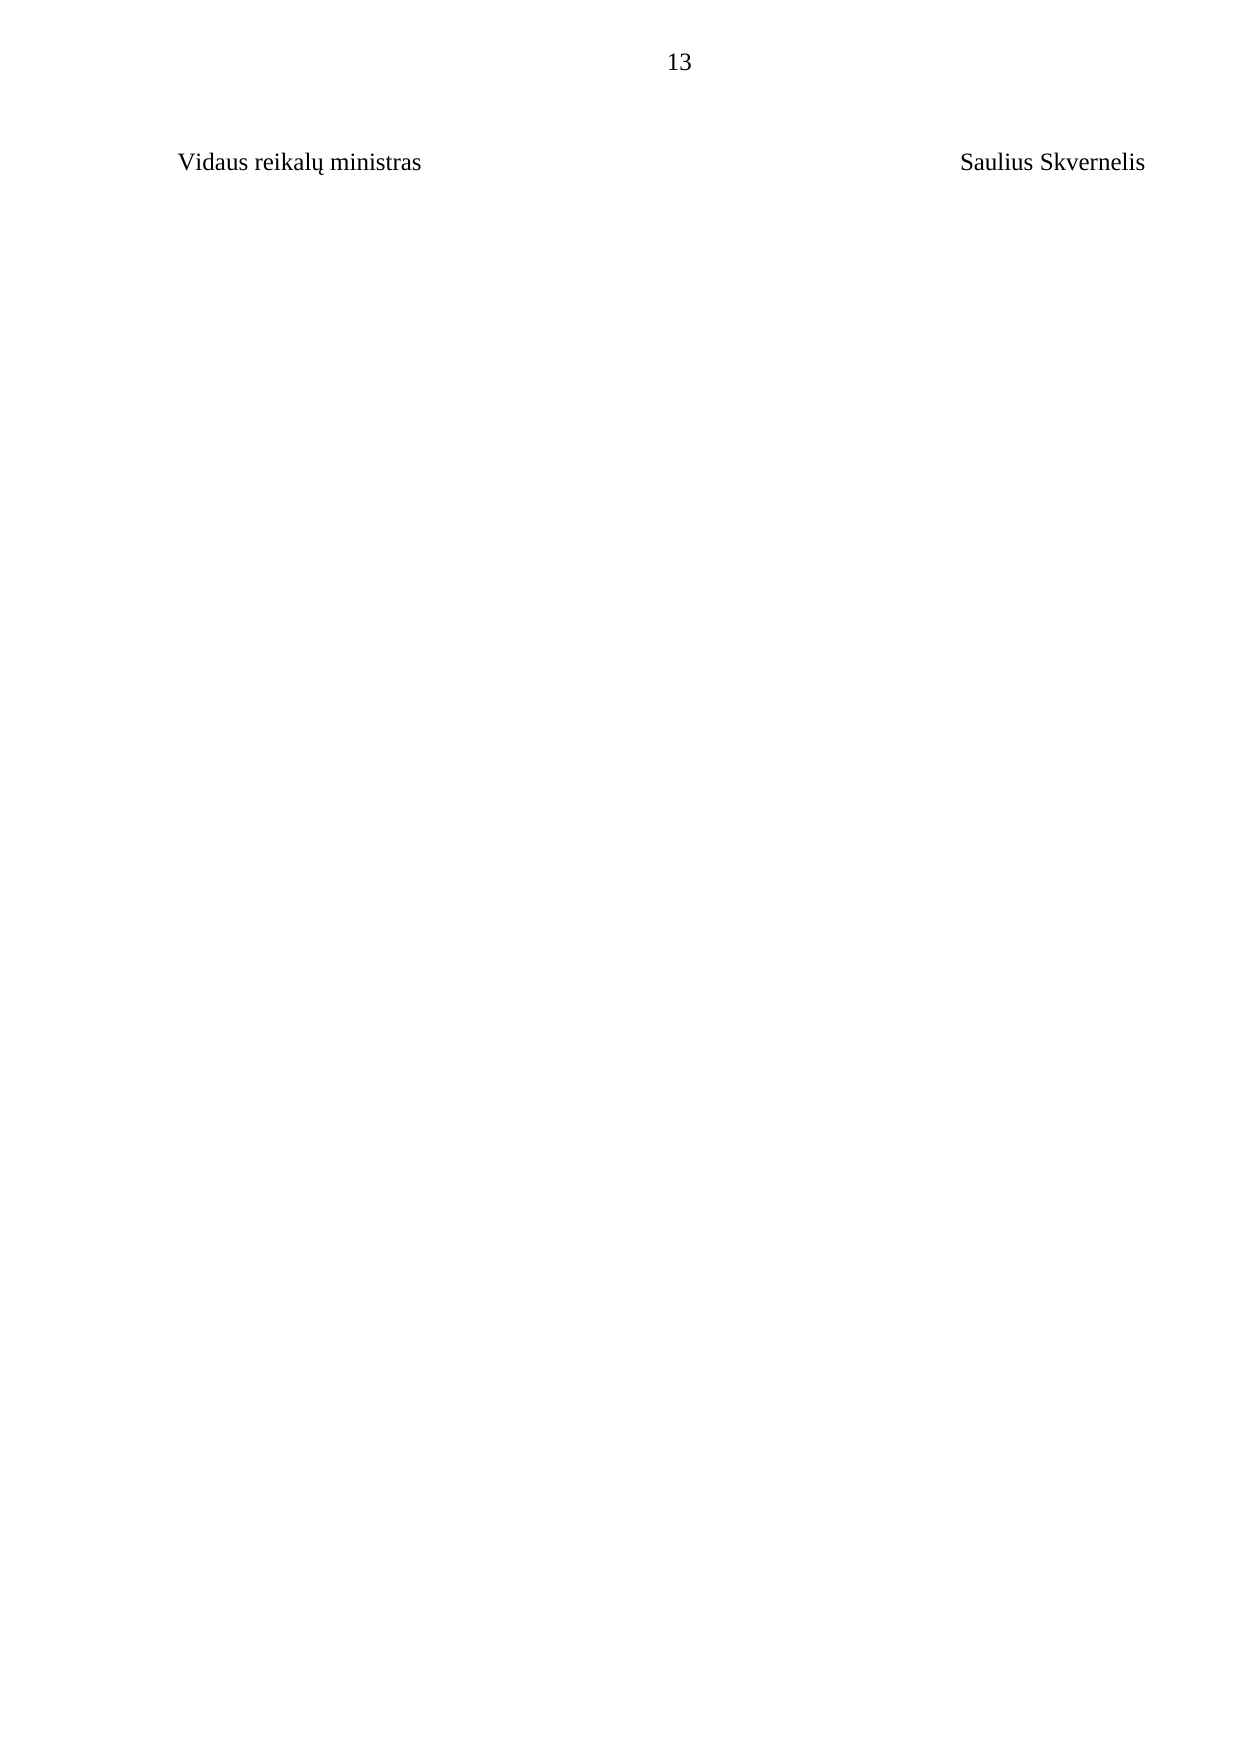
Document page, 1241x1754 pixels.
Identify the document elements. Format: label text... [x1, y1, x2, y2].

text Vidaus reikalų ministras Saulius Skvernelis [177, 147, 1181, 176]
